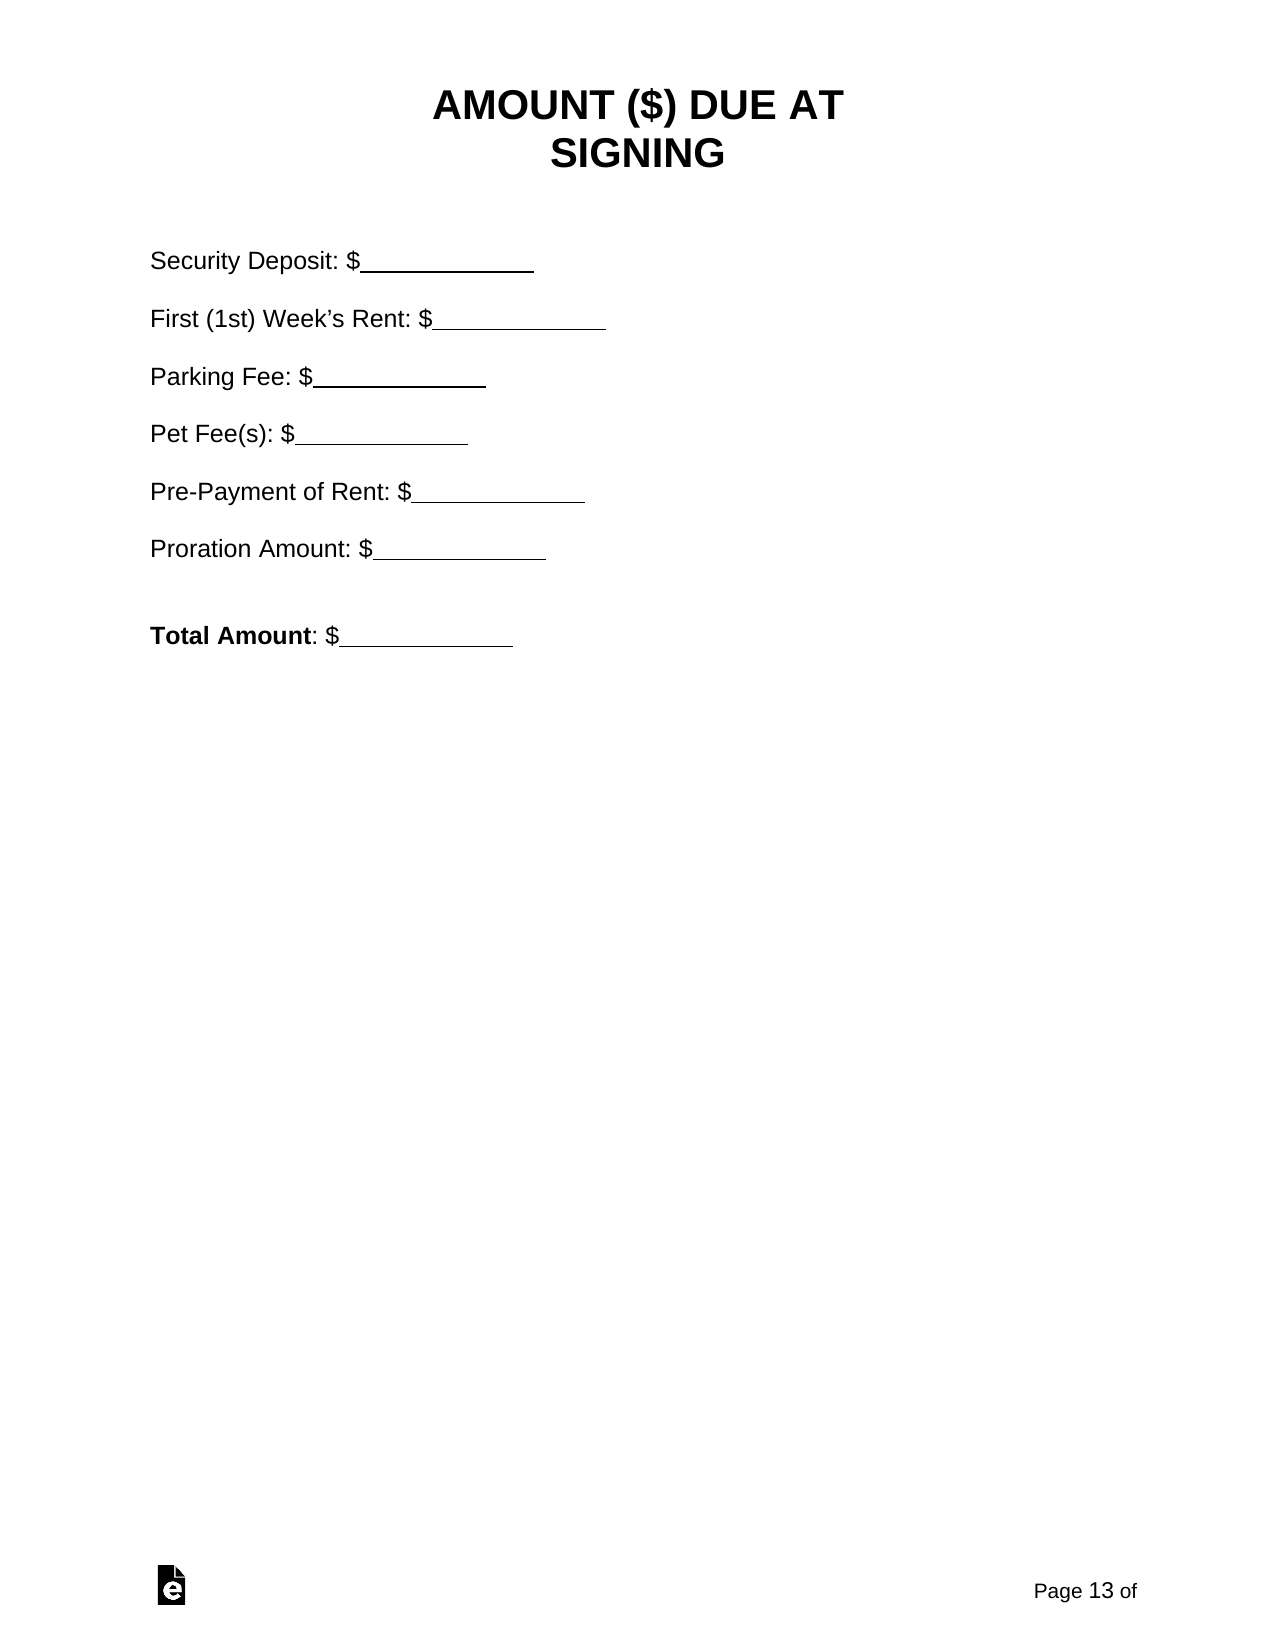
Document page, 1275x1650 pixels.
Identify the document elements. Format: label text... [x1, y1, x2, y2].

text AMOUNT ($) DUE AT SIGNING [339, 81, 937, 177]
text Pre-Payment of Rent: $ [150, 477, 1144, 506]
text Total Amount: $ [150, 621, 1144, 649]
text Proration Amount: $ [150, 534, 1144, 563]
text Parking Fee: $ [150, 362, 1144, 390]
text Security Deposit: $ [150, 246, 1144, 275]
text First (1st) Week’s Rent: $ [150, 304, 1144, 333]
text Pet Fee(s): $ [150, 419, 1144, 448]
